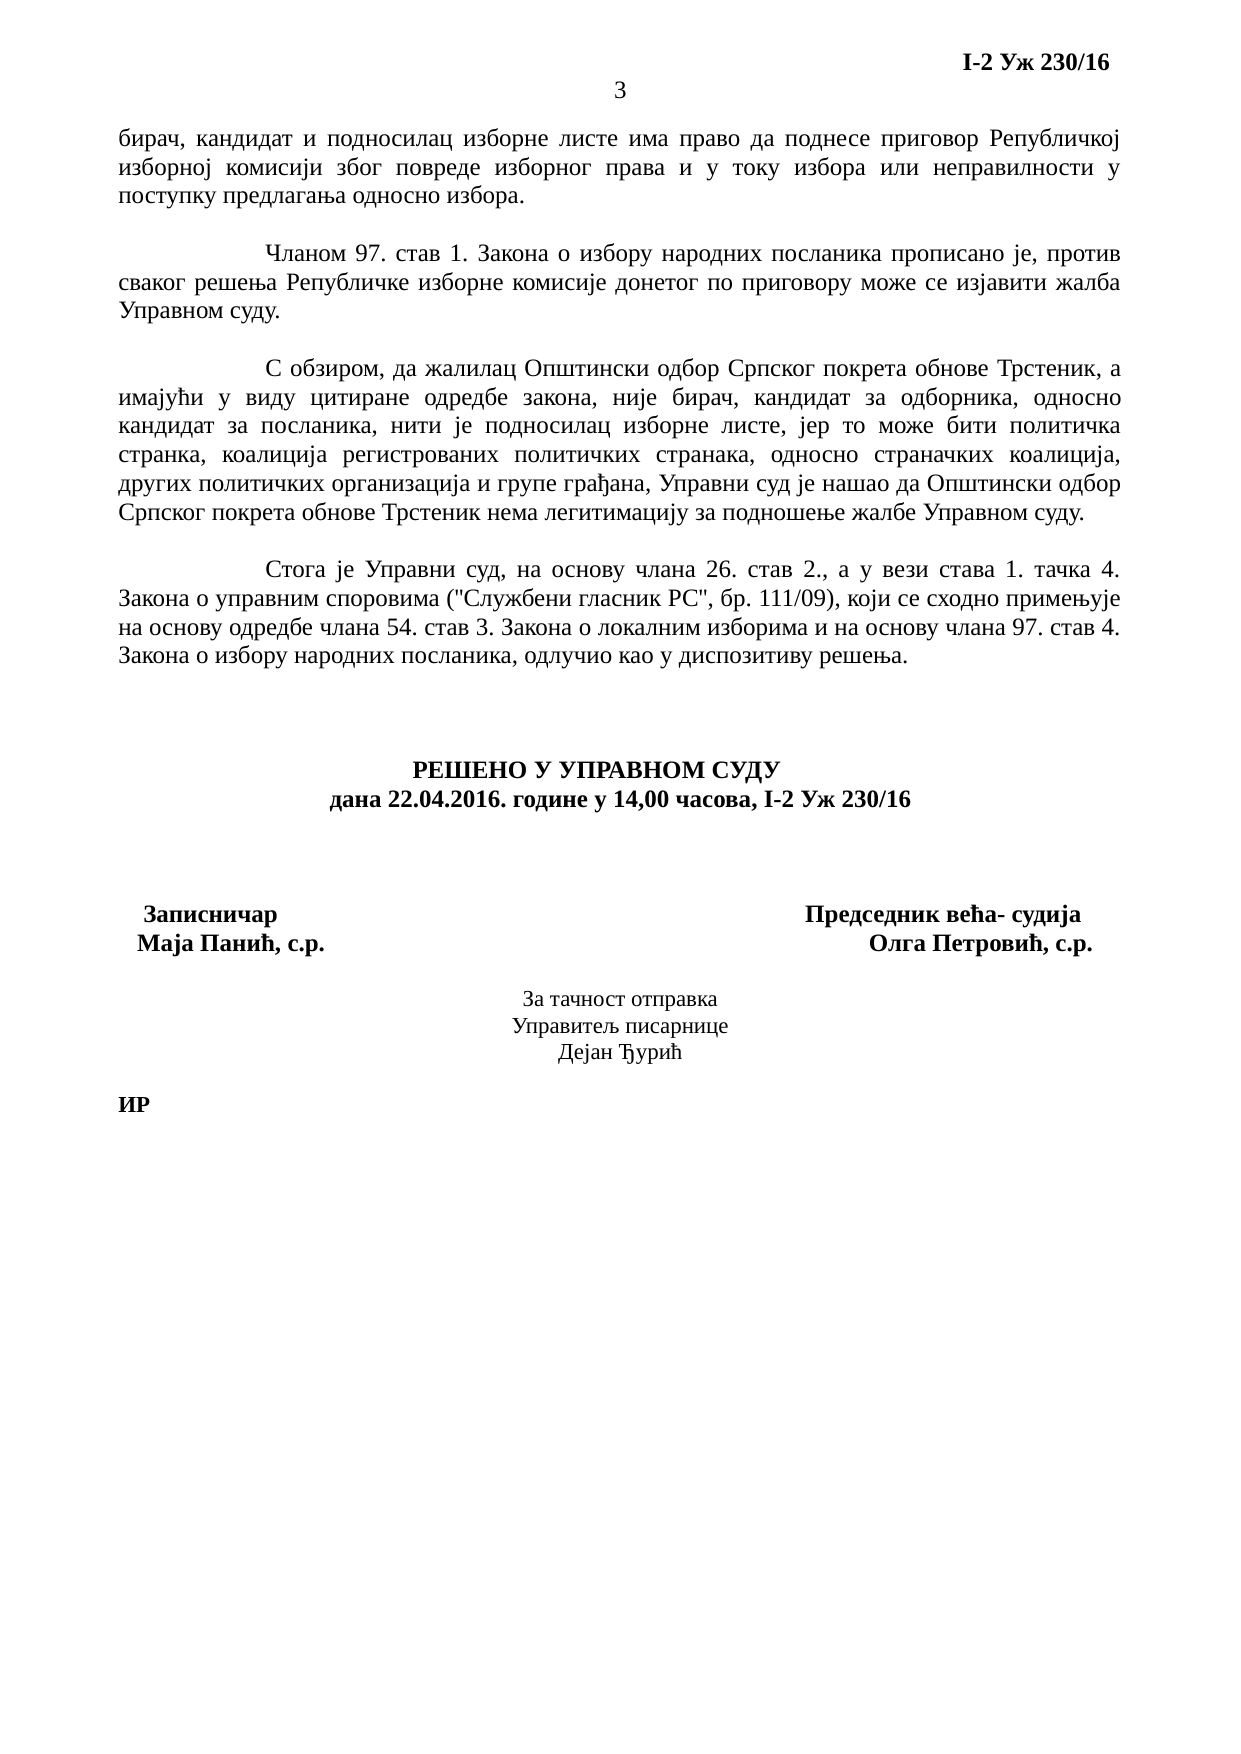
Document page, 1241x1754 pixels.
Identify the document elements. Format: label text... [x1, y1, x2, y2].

text С обзиром, да жалилац Општински одбор Српског покрета обнове Трстеник, а имајући у виду цитиране одредбе закона, није бирач, кандидат за одборника, односно кандидат за посланика, нити је подносилац изборне листе, јер то може бити политичка странка, коалиција регистрованих политичких странака, односно страначких коалиција, других политичких организација и групе грађана, Управни суд је нашао да Општински одбор Српског покрета обнове Трстеник нема легитимацију за подношење жалбе Управном суду. [118, 353, 1122, 525]
text дана 22.04.2016. године у 14,00 часова, I-2 Уж 230/16 [118, 784, 1122, 813]
text РЕШЕНО У УПРАВНОМ СУДУ [118, 755, 1122, 784]
text ИР [118, 1091, 1122, 1117]
text Чланом 97. став 1. Закона о избору народних посланика прописано је, против сваког решења Републичке изборне комисије донетог по приговору може се изјавити жалба Управном суду. [118, 238, 1122, 324]
text Управитељ писарнице [118, 1012, 1122, 1038]
text Стога је Управни суд, на основу члана 26. став 2., а у вези става 1. тачка 4. Закона о управним споровима (''Службени гласник РС'', бр. 111/09), који се сходно примењује на основу одредбе члана 54. став 3. Закона о локалним изборима и на основу члана 97. став 4. Закона о избору народних посланика, одлучио као у диспозитиву решења. [118, 554, 1122, 669]
text Записничар Председник већа- судија [118, 899, 1122, 928]
text бирач, кандидат и подносилац изборне листе има право да поднесе приговор Републичкој изборној комисији због повреде изборног права и у току избора или неправилности у поступку предлагања односно избора. [118, 123, 1122, 209]
text Маја Панић, с.р. Олга Петровић, с.р. [118, 928, 1122, 957]
text Дејан Ђурић [118, 1038, 1122, 1064]
text За тачност отправка [118, 985, 1122, 1012]
